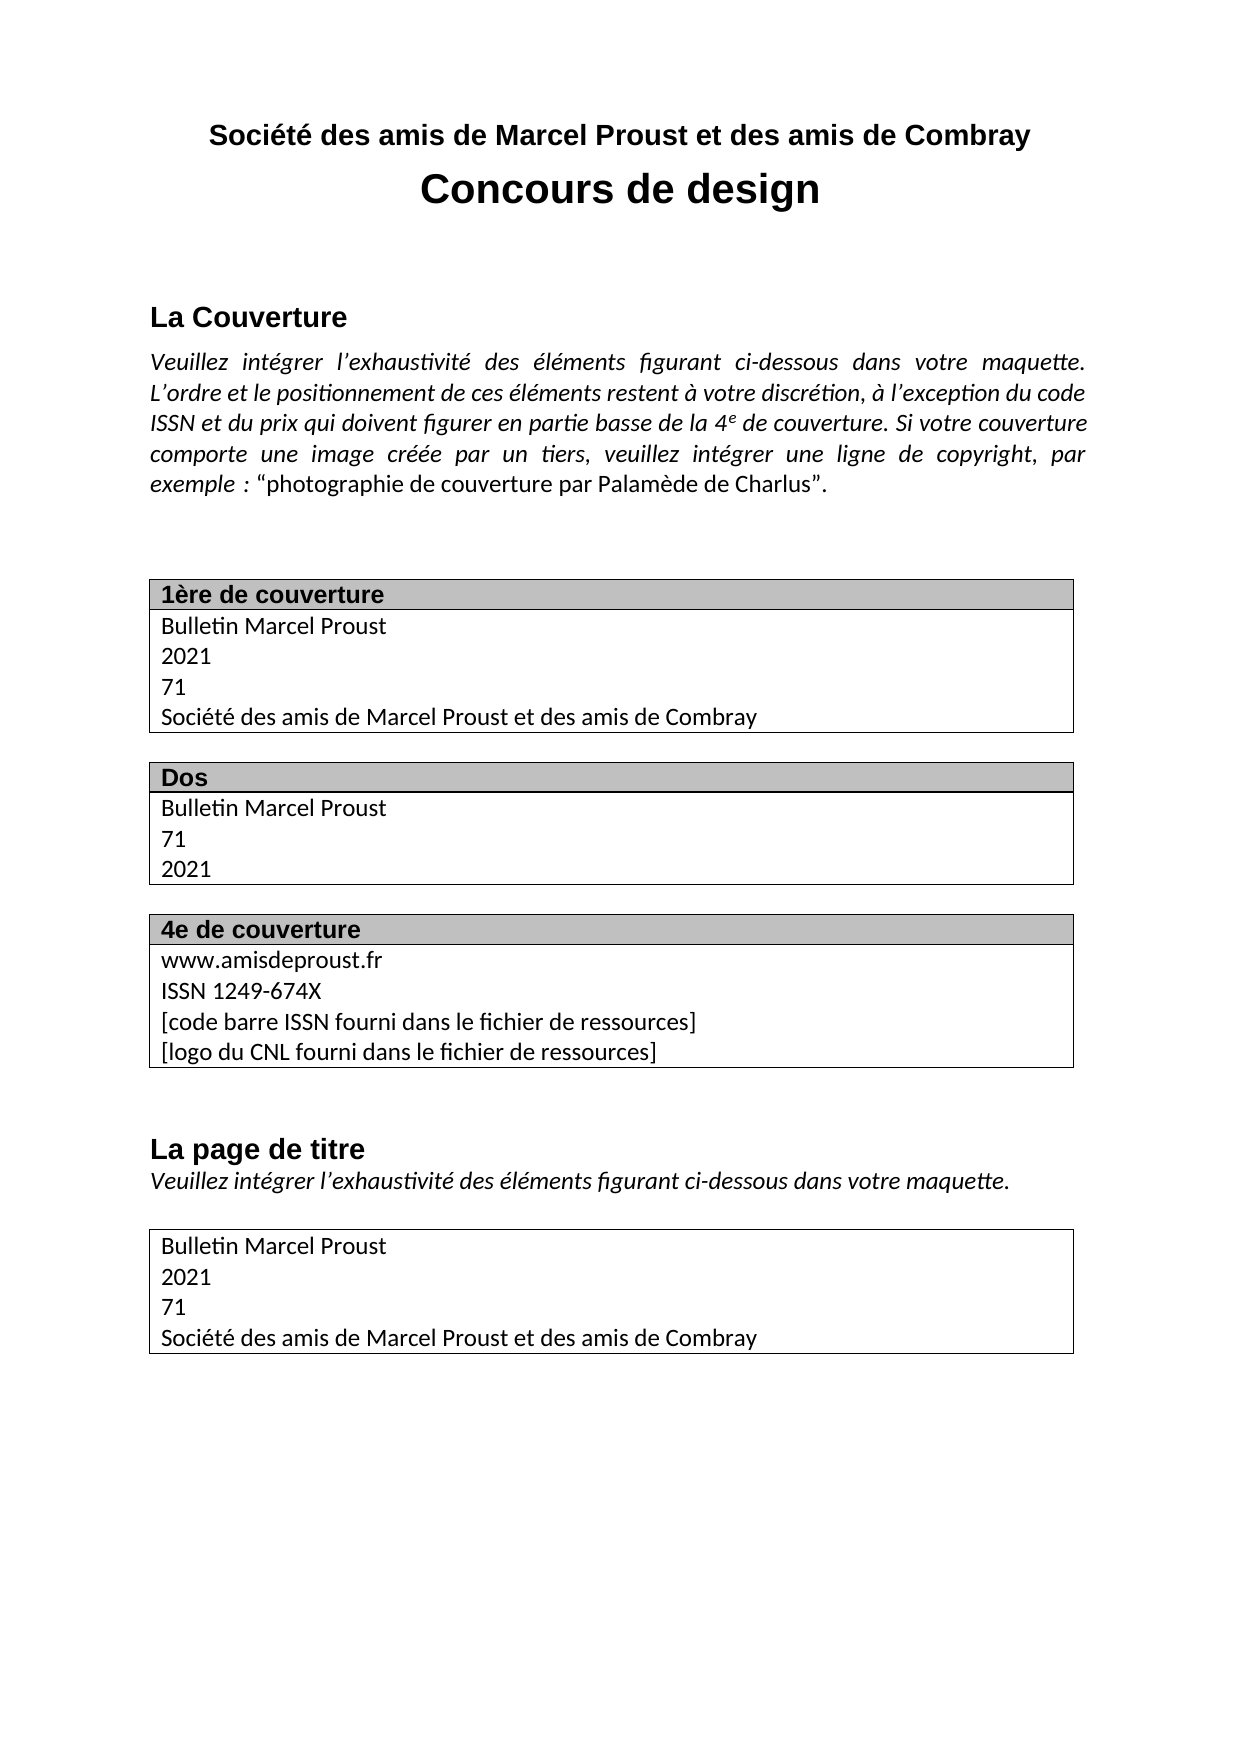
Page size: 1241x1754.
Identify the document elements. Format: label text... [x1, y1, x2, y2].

text La Couverture [150, 300, 1090, 334]
table_header 1ère de couverture [150, 580, 1073, 609]
table_header 4e de couverture [150, 915, 1073, 944]
table_cell Bulletin Marcel Proust 71 2021 [150, 793, 1073, 884]
text Veuillez intégrer l’exhaustivité des éléments figurant ci-dessous dans votre maquette. L’ordre et le positionnement de ces éléments restent à votre discrétion, à l’exception du code ISSN et du prix qui doivent figurer en partie basse de la 4e de couverture. Si votre couverture comporte une image créée par un tiers, veuillez intégrer une ligne de copyright, par exemple : “photographie de couverture par Palamède de Charlus”. [150, 346, 1090, 499]
text Veuillez intégrer l’exhaustivité des éléments figurant ci-dessous dans votre maquette. [150, 1165, 1090, 1196]
text Société des amis de Marcel Proust et des amis de Combray [150, 118, 1090, 152]
table_header Dos [150, 763, 1073, 791]
table_cell www.amisdeproust.fr ISSN 1249-674X [code barre ISSN fourni dans le fichier de ressources] [logo du CNL fourni dans le fichier de ressources] [150, 945, 1073, 1067]
table_cell Bulletin Marcel Proust 2021 71 Société des amis de Marcel Proust et des amis de Combray [150, 610, 1073, 732]
table_header Bulletin Marcel Proust 2021 71 Société des amis de Marcel Proust et des amis de Combray [150, 1230, 1073, 1352]
text Concours de design [150, 164, 1090, 212]
text La page de titre [150, 1132, 1090, 1165]
